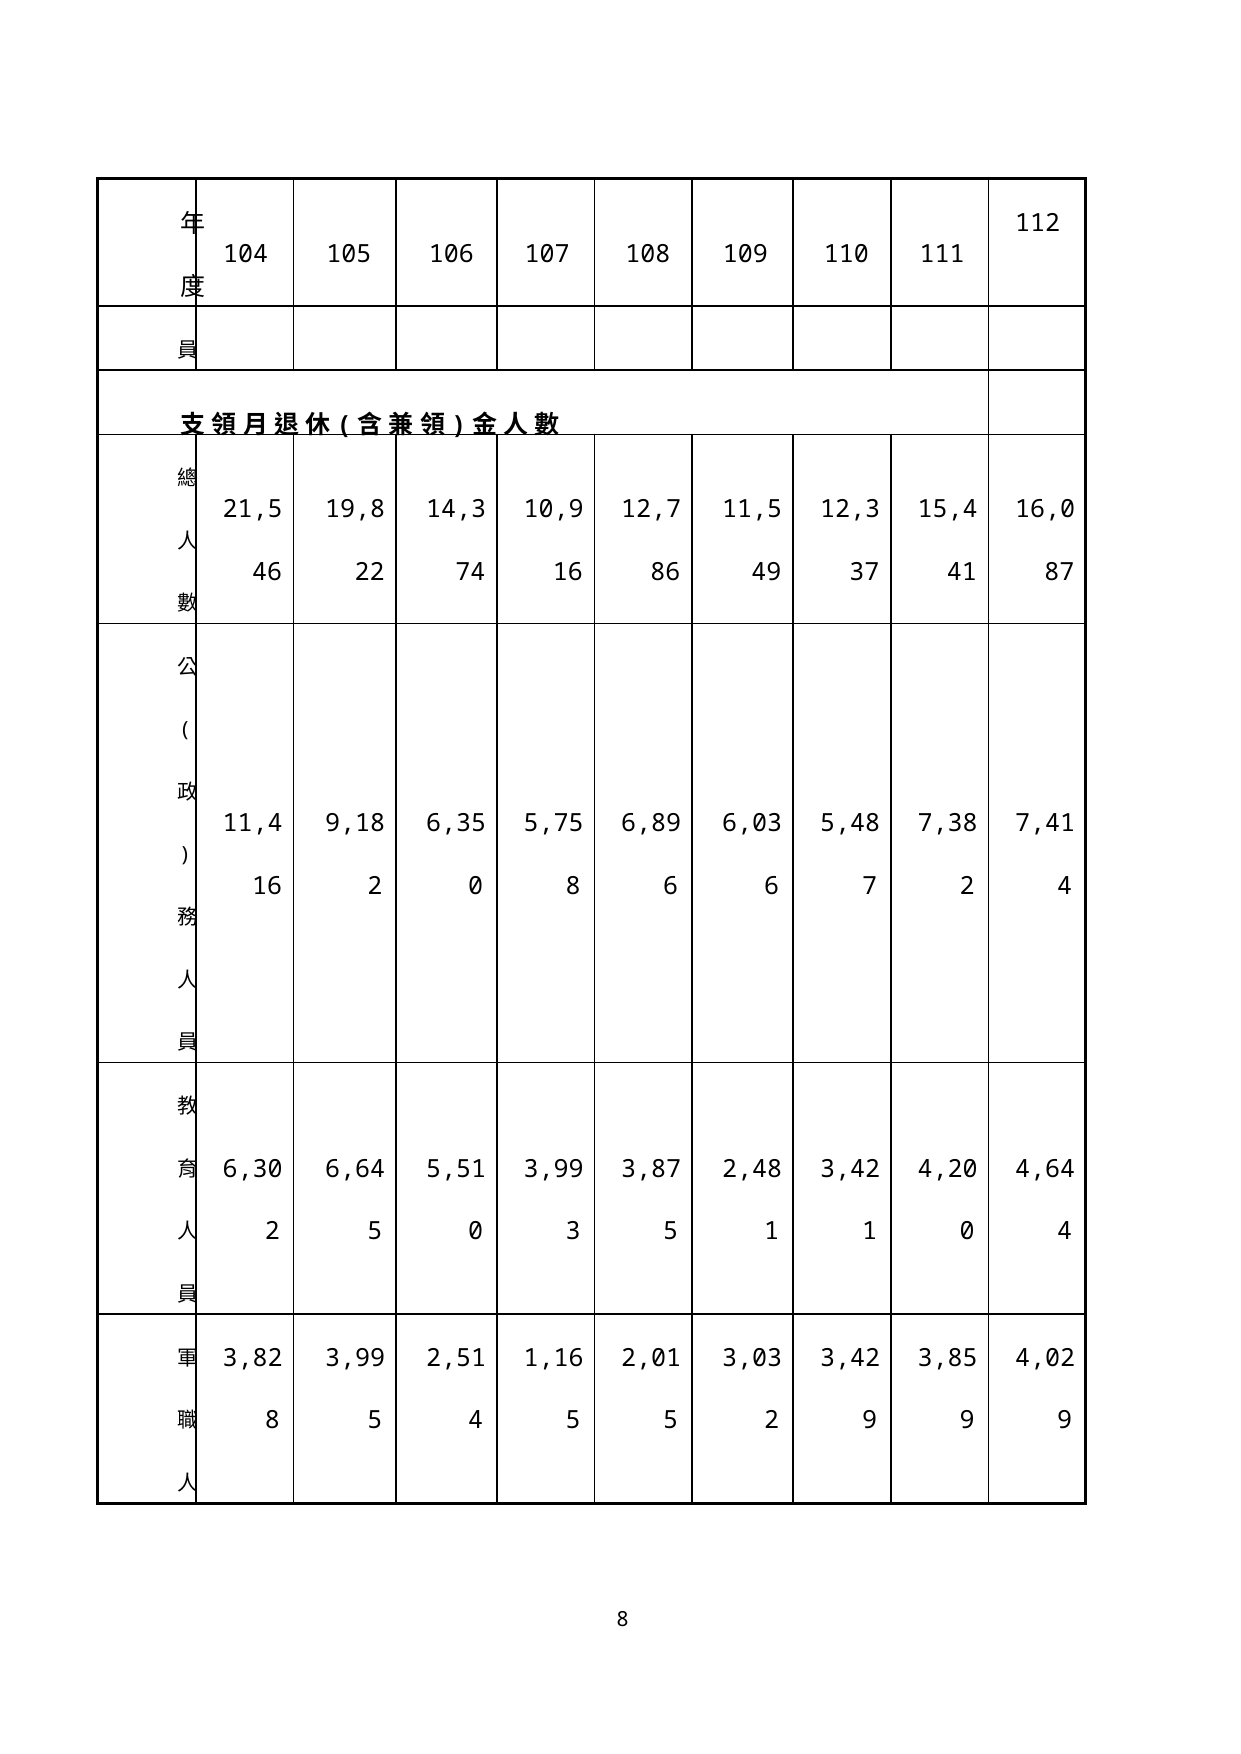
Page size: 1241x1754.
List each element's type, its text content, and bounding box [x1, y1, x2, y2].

table_cell 21,546 [197, 435, 293, 622]
table_cell 4,029 [989, 1315, 1084, 1502]
table_cell 3,875 [595, 1063, 691, 1313]
table_header 105 [294, 180, 395, 305]
table_cell 14,374 [397, 435, 496, 622]
table_cell 7,382 [892, 624, 988, 1062]
table_cell 6,896 [595, 624, 691, 1062]
table_header 年度 [99, 180, 195, 305]
table_header 111 [892, 180, 988, 305]
table_header 104 [197, 180, 293, 305]
table_cell 9,182 [294, 624, 395, 1062]
table_cell [794, 307, 890, 369]
table_cell [595, 307, 691, 369]
table_cell 3,995 [294, 1315, 395, 1502]
table_cell 公(政)務人員 [99, 624, 195, 1062]
table_cell 3,828 [197, 1315, 293, 1502]
table_cell [294, 307, 395, 369]
table_cell 2,514 [397, 1315, 496, 1502]
table_header 108 [595, 180, 691, 305]
table_cell 12,786 [595, 435, 691, 622]
table_cell 12,337 [794, 435, 890, 622]
table_header 106 [397, 180, 496, 305]
table_header 110 [794, 180, 890, 305]
table_cell 總人數 [99, 435, 195, 622]
table_cell [892, 307, 988, 369]
table_cell 5,758 [498, 624, 594, 1062]
table_cell 支領月退休(含兼領)金人數 [99, 371, 988, 433]
table_cell [693, 307, 792, 369]
table_cell 6,036 [693, 624, 792, 1062]
table_cell 軍職人員 [99, 1315, 195, 1502]
table_cell [498, 307, 594, 369]
table_cell 4,644 [989, 1063, 1084, 1313]
table_cell 11,549 [693, 435, 792, 622]
table_cell 3,421 [794, 1063, 890, 1313]
table_header 112 [989, 180, 1084, 305]
table_cell [989, 307, 1084, 369]
table_cell 2,015 [595, 1315, 691, 1502]
table_cell 1,165 [498, 1315, 594, 1502]
table_cell 5,487 [794, 624, 890, 1062]
table_cell 教育人員 [99, 1063, 195, 1313]
table_cell 6,302 [197, 1063, 293, 1313]
table_cell 7,414 [989, 624, 1084, 1062]
table_cell 11,416 [197, 624, 293, 1062]
table_cell 6,350 [397, 624, 496, 1062]
table_cell 19,822 [294, 435, 395, 622]
table_cell 5,510 [397, 1063, 496, 1313]
table_cell 16,087 [989, 435, 1084, 622]
table_cell [397, 307, 496, 369]
table_cell 軍職人員 [99, 307, 195, 369]
table_cell 3,429 [794, 1315, 890, 1502]
table_cell 3,993 [498, 1063, 594, 1313]
table_cell 6,645 [294, 1063, 395, 1313]
table_cell [989, 371, 1084, 433]
table_cell [197, 307, 293, 369]
table_cell 4,200 [892, 1063, 988, 1313]
table_cell 10,916 [498, 435, 594, 622]
table_header 107 [498, 180, 594, 305]
table_cell 2,481 [693, 1063, 792, 1313]
table_header 109 [693, 180, 792, 305]
table_cell 3,032 [693, 1315, 792, 1502]
table_cell 15,441 [892, 435, 988, 622]
table_cell 3,859 [892, 1315, 988, 1502]
